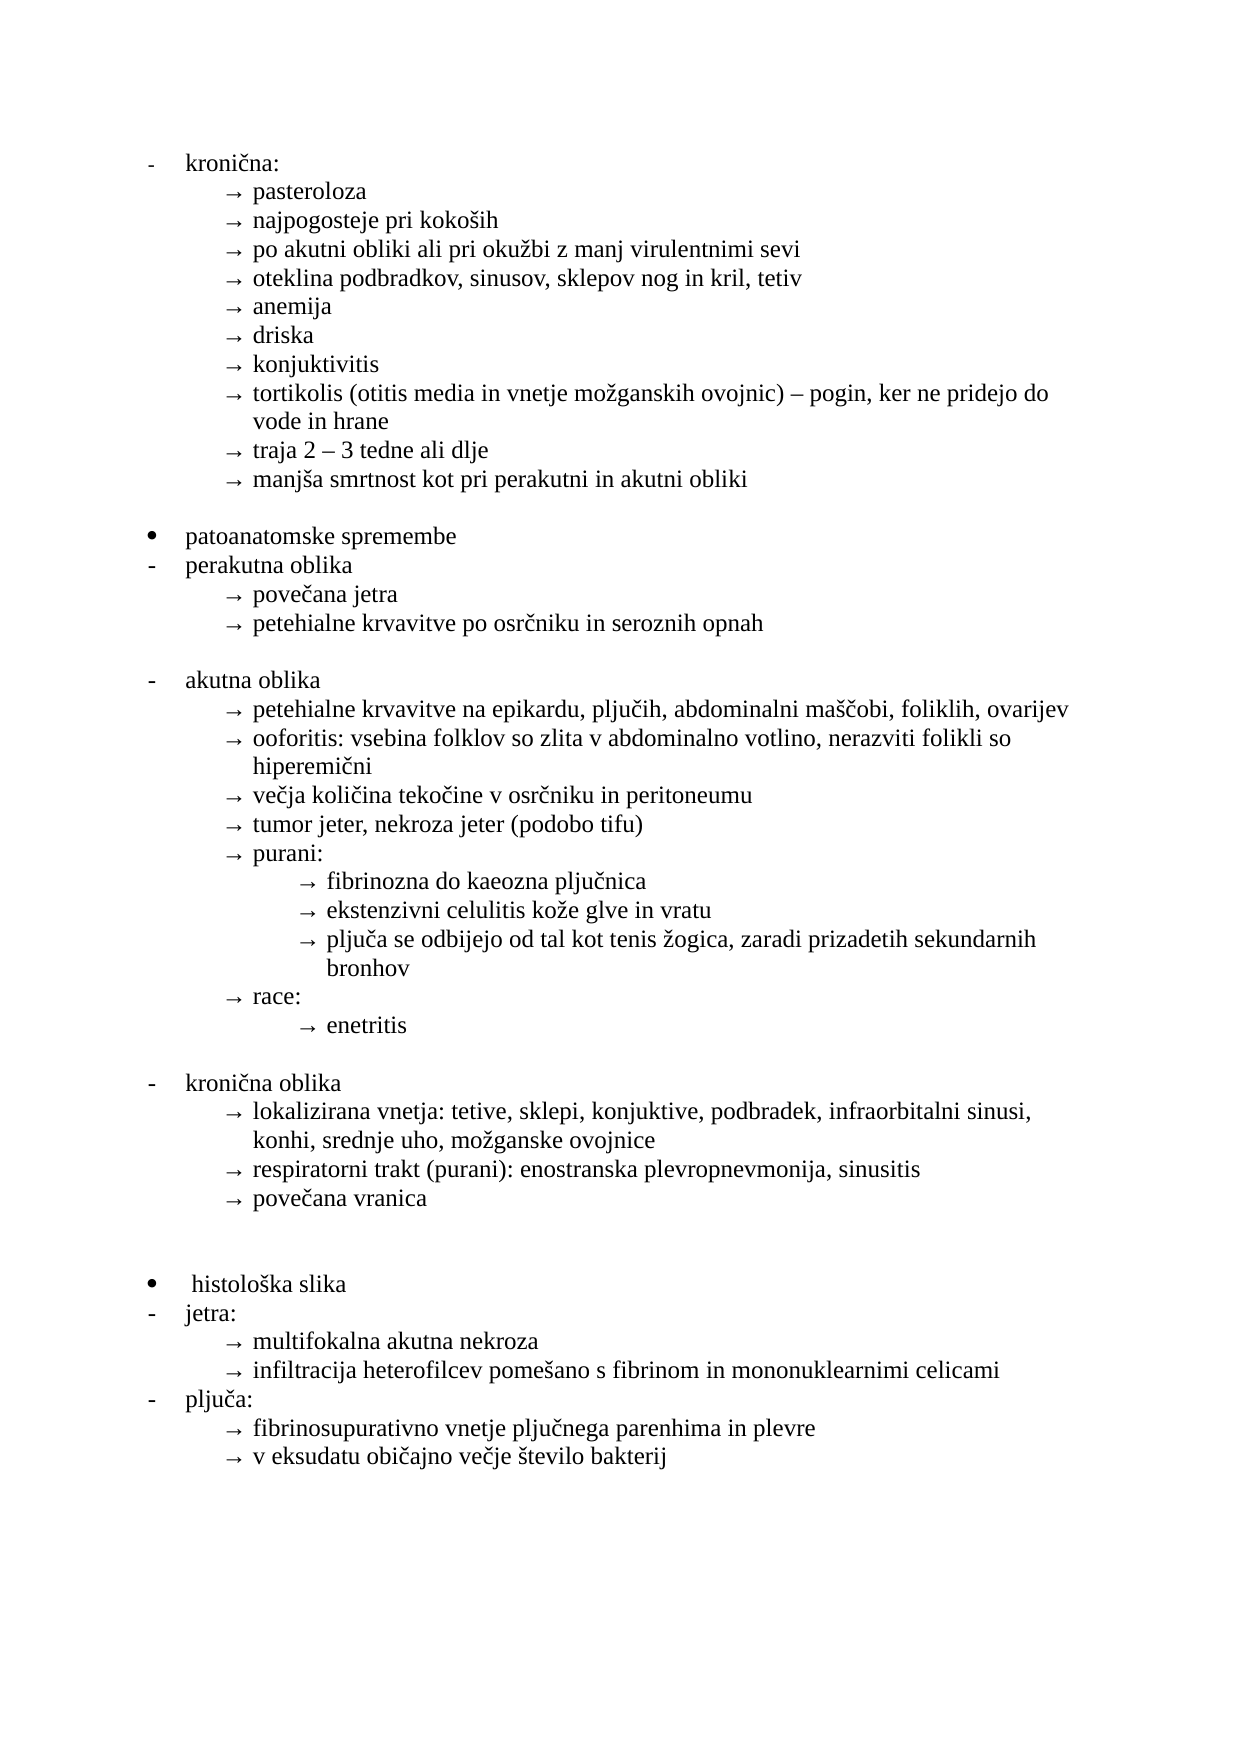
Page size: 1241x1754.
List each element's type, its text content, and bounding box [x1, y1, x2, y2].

text → multifokalna akutna nekroza [148, 1326, 1093, 1355]
text konhi, srednje uho, možganske ovojnice [221, 1125, 1093, 1154]
text → purani: [221, 838, 1093, 866]
text → infiltracija heterofilcev pomešano s fibrinom in mononuklearnimi celicami [148, 1355, 1093, 1384]
list jetra: [148, 1298, 1093, 1326]
text → ooforitis: vsebina folklov so zlita v abdominalno votlino, nerazviti folikli so [221, 723, 1093, 751]
text → anemija [221, 291, 1093, 320]
text → povečana jetra [221, 579, 1093, 608]
text → po akutni obliki ali pri okužbi z manj virulentnimi sevi [221, 234, 1093, 263]
text → pasteroloza [221, 176, 1093, 205]
text → race: [148, 981, 1093, 1010]
text → fibrinosupurativno vnetje pljučnega parenhima in plevre [221, 1413, 1093, 1441]
text → tortikolis (otitis media in vnetje možganskih ovojnic) – pogin, ker ne pridejo do [221, 378, 1093, 406]
text → enetritis [148, 1010, 1093, 1039]
text → najpogosteje pri kokoših [221, 205, 1093, 234]
text bronhov [295, 953, 1093, 981]
text → manjša smrtnost kot pri perakutni in akutni obliki [221, 464, 1093, 493]
list patoanatomske spremembe [148, 521, 1093, 550]
text → večja količina tekočine v osrčniku in peritoneumu [221, 780, 1093, 809]
text → ekstenzivni celulitis kože glve in vratu [295, 895, 1093, 924]
text → tumor jeter, nekroza jeter (podobo tifu) [221, 809, 1093, 838]
text → traja 2 – 3 tedne ali dlje [221, 435, 1093, 464]
list perakutna oblika [148, 550, 1093, 579]
list kronična oblika [148, 1068, 1093, 1096]
text → fibrinozna do kaeozna pljučnica [295, 866, 1093, 895]
list akutna oblika [148, 665, 1093, 694]
text → konjuktivitis [221, 349, 1093, 378]
list kronična: [148, 148, 1093, 176]
text vode in hrane [221, 406, 1093, 435]
text → oteklina podbradkov, sinusov, sklepov nog in kril, tetiv [221, 263, 1093, 291]
text → petehialne krvavitve na epikardu, pljučih, abdominalni maščobi, foliklih, ovarijev [221, 694, 1093, 723]
list pljuča: [148, 1384, 1093, 1413]
text → petehialne krvavitve po osrčniku in seroznih opnah [221, 608, 1093, 636]
text → pljuča se odbijejo od tal kot tenis žogica, zaradi prizadetih sekundarnih [295, 924, 1093, 953]
text → driska [221, 320, 1093, 349]
text → lokalizirana vnetja: tetive, sklepi, konjuktive, podbradek, infraorbitalni sinusi, [221, 1096, 1093, 1125]
text → povečana vranica [221, 1183, 1093, 1211]
text → respiratorni trakt (purani): enostranska plevropnevmonija, sinusitis [221, 1154, 1093, 1183]
text → v eksudatu običajno večje število bakterij [221, 1441, 1093, 1470]
text hiperemični [221, 751, 1093, 780]
list histološka slika [148, 1269, 1093, 1298]
